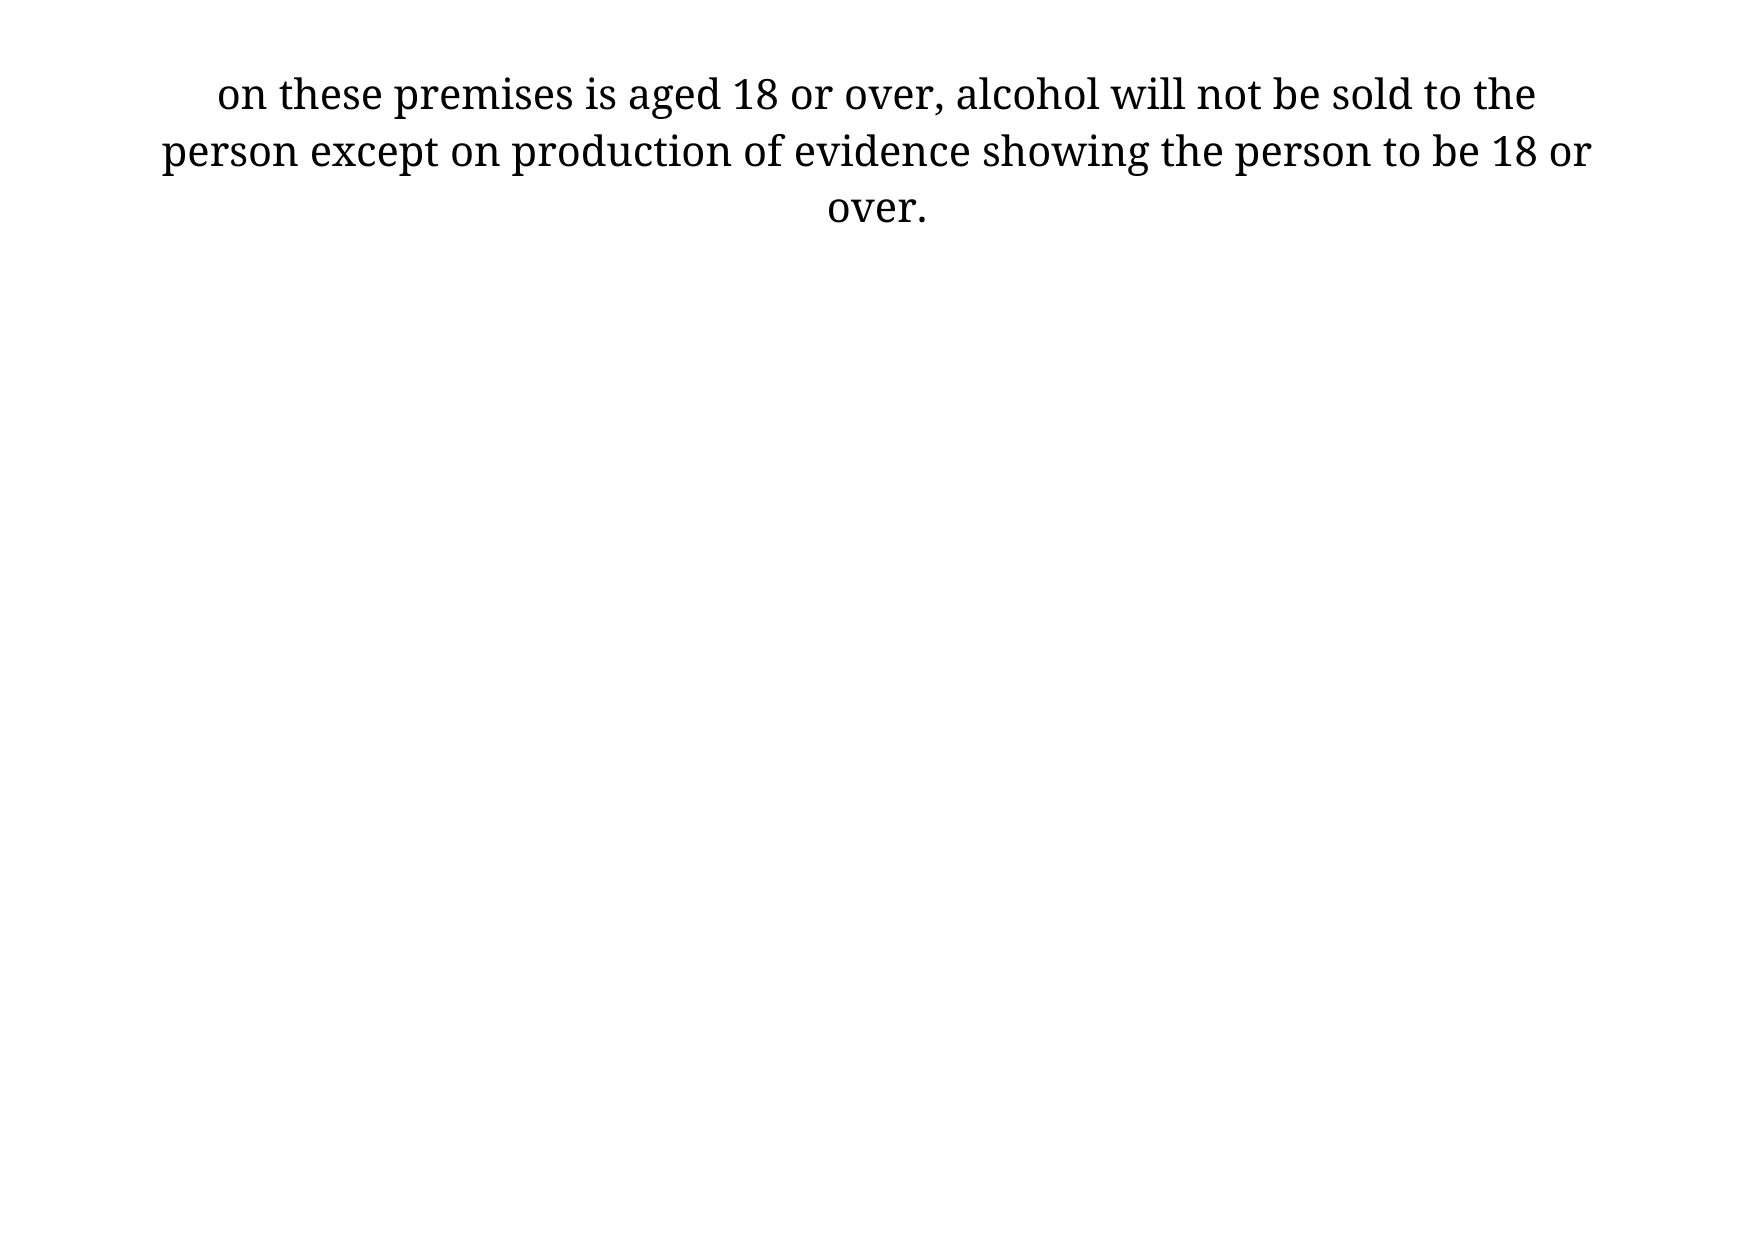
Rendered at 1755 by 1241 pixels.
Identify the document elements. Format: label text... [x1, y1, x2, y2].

text on these premises is aged 18 or over, alcohol will not be sold to the person except on production of evidence showing the person to be 18 or over. [157, 64, 1596, 235]
